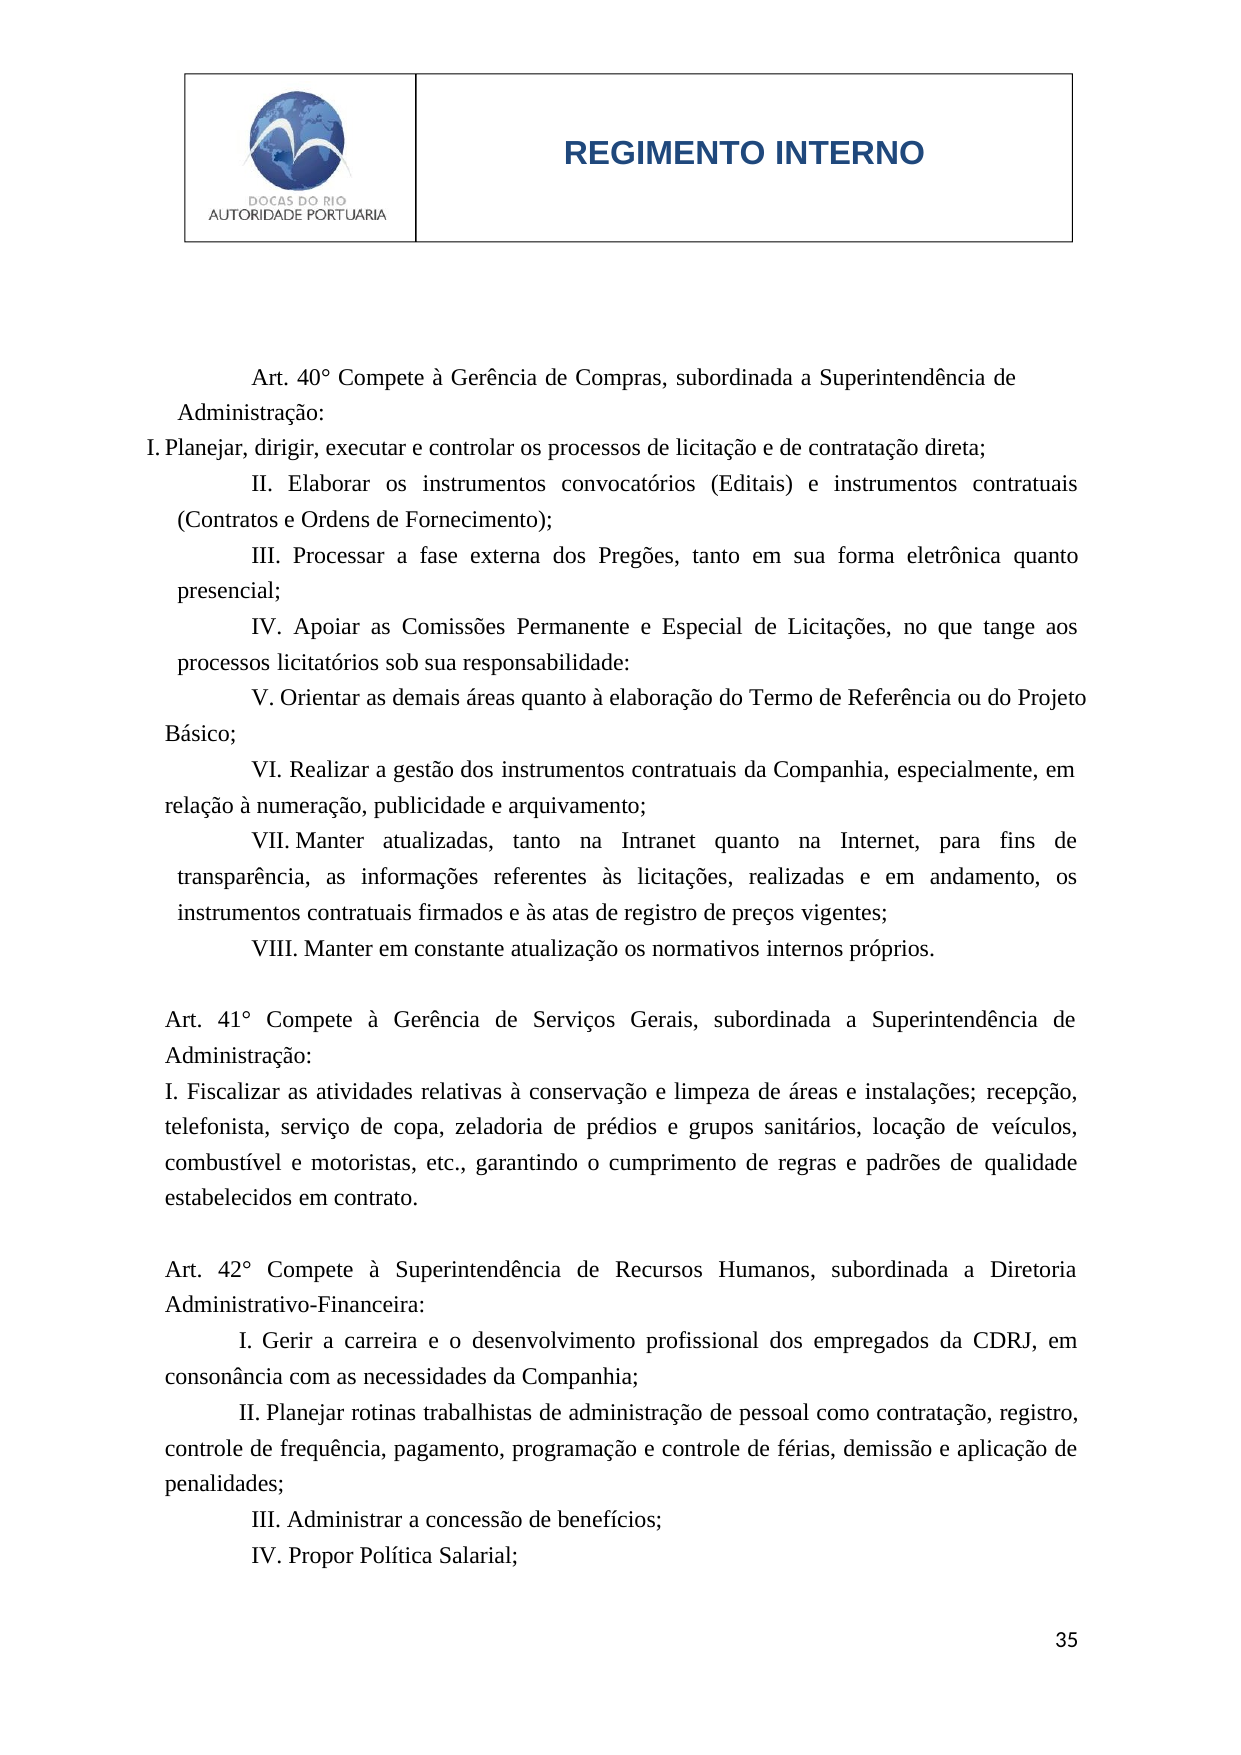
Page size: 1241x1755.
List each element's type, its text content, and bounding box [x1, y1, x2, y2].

list Administrar a concessão de benefícios; [251, 1505, 1091, 1533]
list Propor Política Salarial; [251, 1541, 1091, 1568]
list Gerir a carreira e o desenvolvimento profissional dos empregados da CDRJ, em consonância com as necessidades da Companhia; [164, 1326, 1078, 1389]
text I. Fiscalizar as atividades relativas à conservação e limpeza de áreas e instalações; recepção, telefonista, serviço de copa, zeladoria de prédios e grupos sanitários, locação de veículos, combustível e motoristas, etc., garantindo o cumprimento de regras e padrões de qualidade estabelecidos em contrato. [164, 1077, 1077, 1211]
text Art. 41° Compete à Gerência de Serviços Gerais, subordinada a Superintendência de Administração: [164, 1005, 1078, 1069]
list Planejar, dirigir, executar e controlar os processos de licitação e de contratação direta; [146, 434, 1091, 461]
list Orientar as demais áreas quanto à elaboração do Termo de Referência ou do Projeto [251, 684, 1091, 711]
list Manter em constante atualização os normativos internos próprios. [251, 934, 1091, 961]
text relação à numeração, publicidade e arquivamento; [164, 791, 1091, 818]
list Processar a fase externa dos Pregões, tanto em sua forma eletrônica quanto presencial; [177, 541, 1078, 604]
text Art. 40° Compete à Gerência de Compras, subordinada a Superintendência de Administração: [177, 362, 1091, 426]
list Realizar a gestão dos instrumentos contratuais da Companhia, especialmente, em [251, 755, 1091, 782]
text Art. 42° Compete à Superintendência de Recursos Humanos, subordinada a Diretoria Administrativo-Financeira: [164, 1255, 1078, 1318]
list Manter atualizadas, tanto na Intranet quanto na Internet, para fins de transparência, as informações referentes às licitações, realizadas e em andamento, os instrumentos contratuais firmados e às atas de registro de preços vigentes; [177, 826, 1077, 926]
text Básico; [164, 719, 1091, 746]
list Elaborar os instrumentos convocatórios (Editais) e instrumentos contratuais (Contratos e Ordens de Fornecimento); [177, 469, 1077, 532]
list Planejar rotinas trabalhistas de administração de pessoal como contratação, registro, controle de frequência, pagamento, programação e controle de férias, demissão e aplicação de penalidades; [164, 1398, 1078, 1497]
list Apoiar as Comissões Permanente e Especial de Licitações, no que tange aos processos licitatórios sob sua responsabilidade: [177, 612, 1077, 676]
